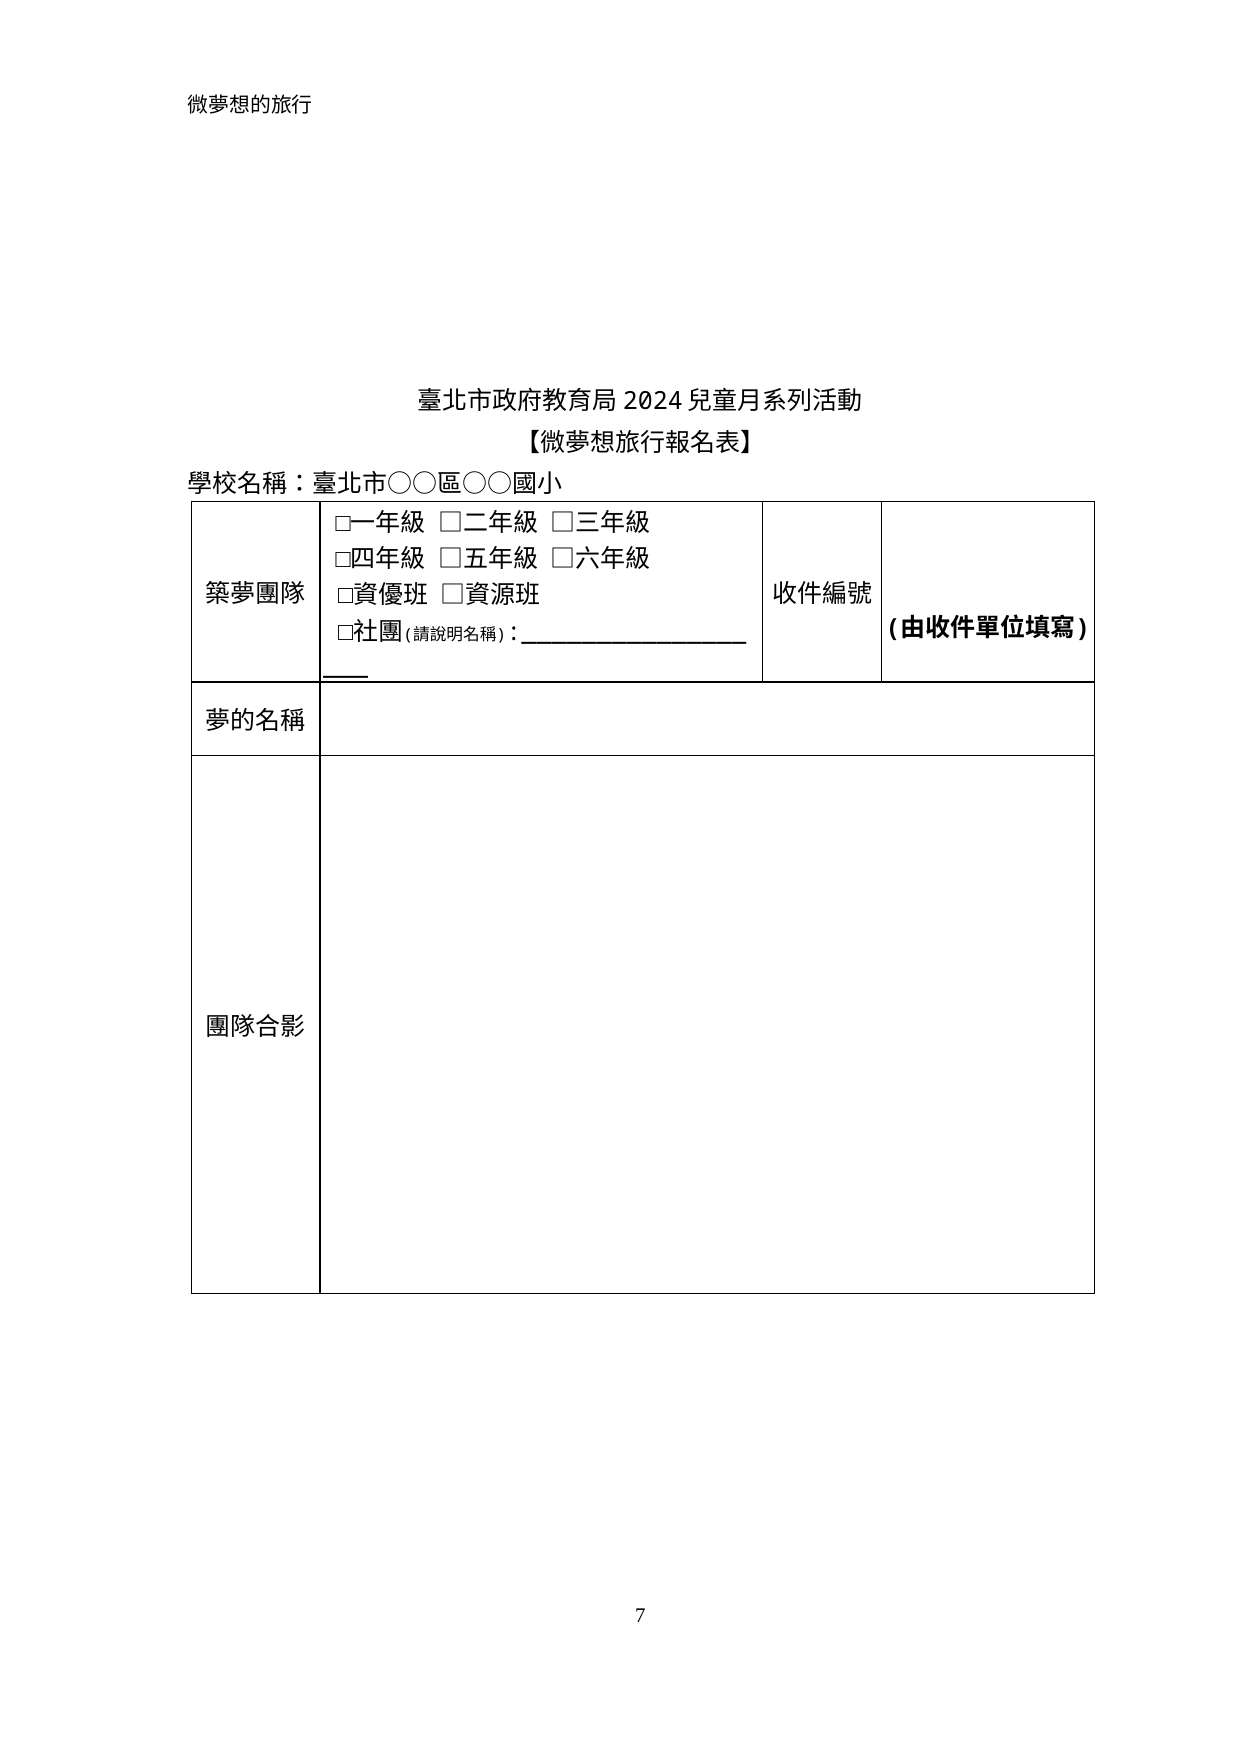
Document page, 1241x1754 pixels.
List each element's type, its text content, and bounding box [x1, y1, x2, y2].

table_header 築夢團隊 [192, 502, 319, 681]
table_cell 團隊合影 [192, 756, 319, 1293]
text 【微夢想旅行報名表】 [187, 418, 1093, 459]
table_cell 夢的名稱 [192, 683, 319, 755]
table_cell [321, 683, 1094, 755]
table_header □一年級 □二年級 □三年級 □四年級 □五年級 □六年級 □資優班 □資源班 □社團(請說明名稱):__________________ [321, 502, 762, 681]
text 臺北市政府教育局2024兒童月系列活動 [187, 376, 1093, 418]
table_cell [321, 756, 1094, 1293]
table_header 收件編號 [763, 502, 881, 681]
table_header (由收件單位填寫) [882, 502, 1094, 681]
text 學校名稱：臺北市○○區○○國小 [187, 459, 1093, 501]
